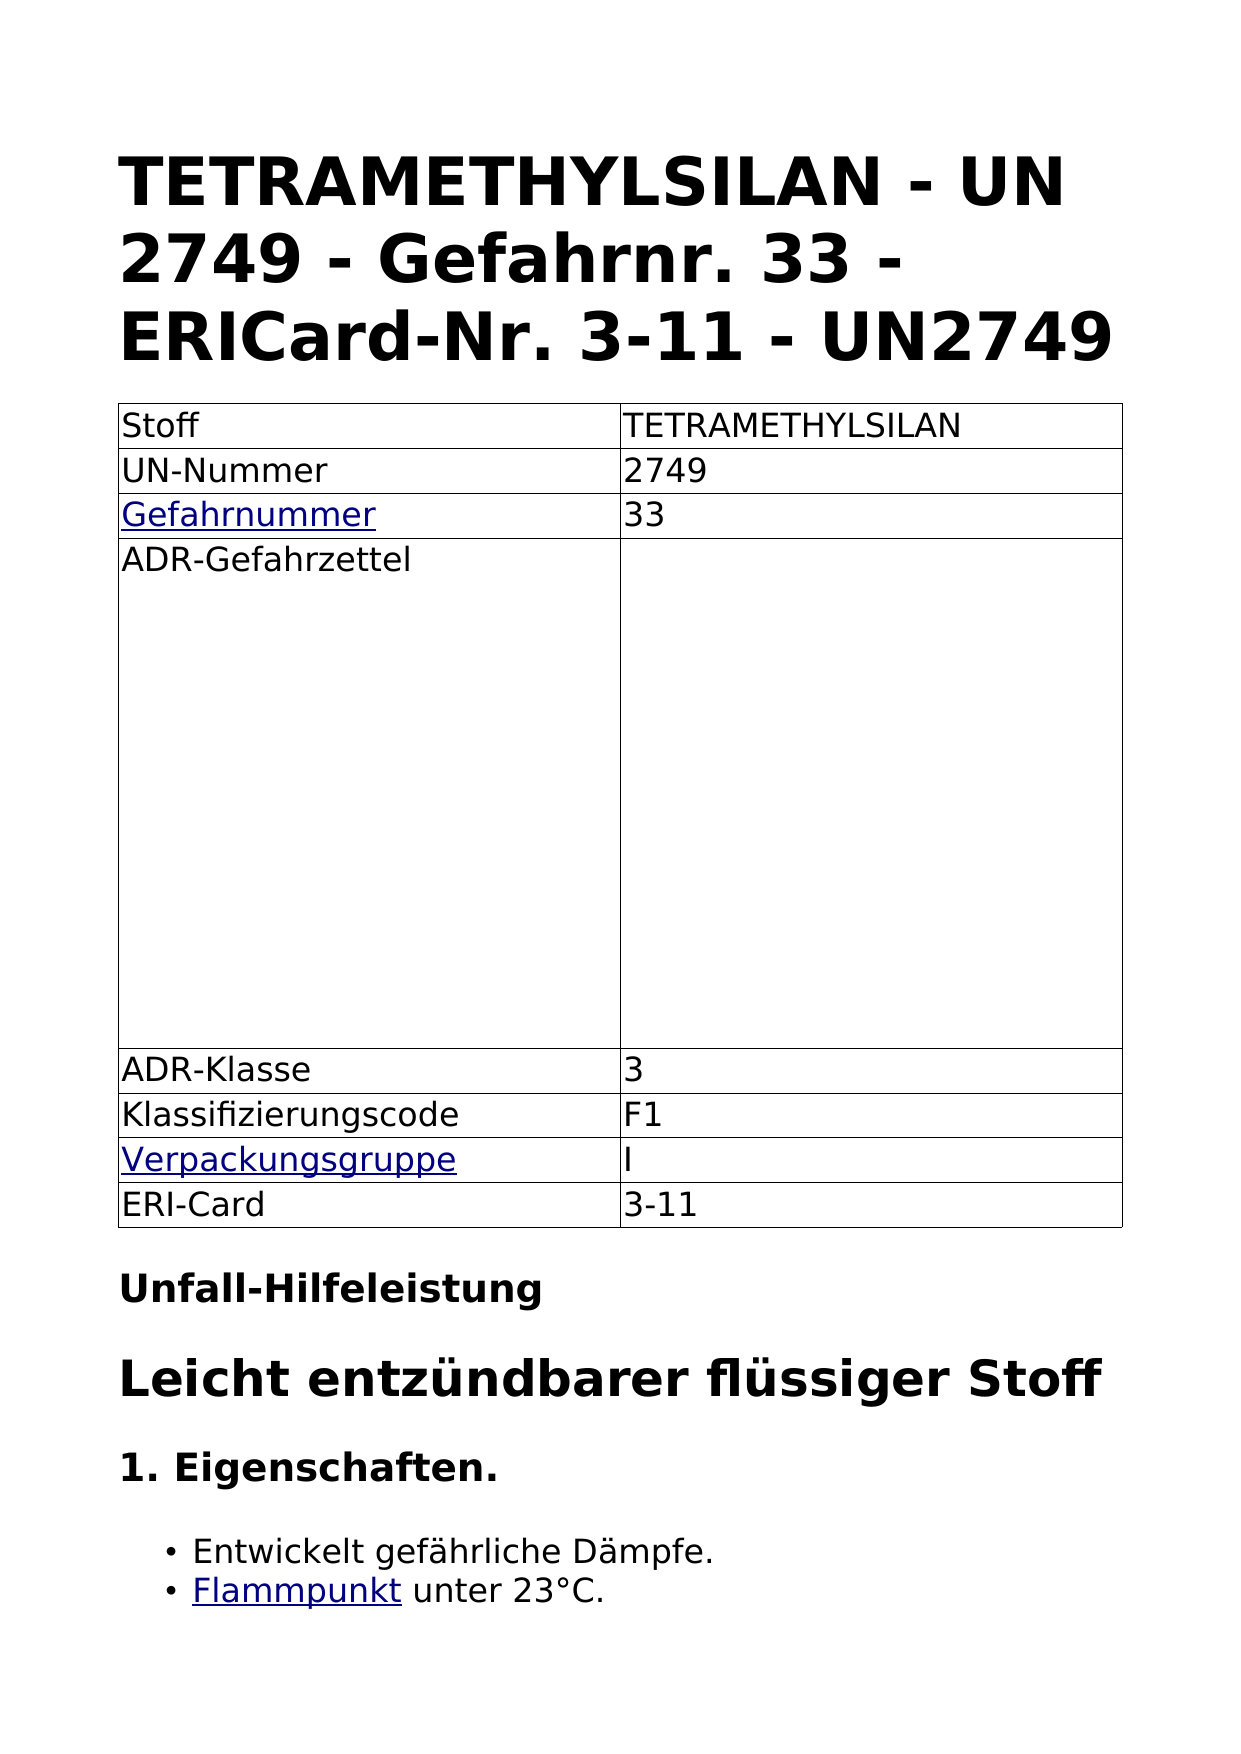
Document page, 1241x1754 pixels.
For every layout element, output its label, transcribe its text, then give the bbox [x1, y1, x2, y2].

table_cell Klassifizierungscode [119, 1094, 620, 1137]
table_cell ERI-Card [119, 1183, 620, 1227]
table_cell ADR-Klasse [119, 1049, 620, 1092]
table_header TETRAMETHYLSILAN [621, 404, 1122, 448]
list Flammpunkt unter 23°C. [177, 1571, 1122, 1610]
table_cell [621, 539, 1122, 1048]
table_cell 2749 [621, 449, 1122, 493]
table_cell ADR-Gefahrzettel [119, 539, 620, 1048]
subtitle Leicht entzündbarer flüssiger Stoff [118, 1349, 1122, 1408]
table_cell UN-Nummer [119, 449, 620, 493]
table_cell I [621, 1138, 1122, 1182]
table_cell 3-11 [621, 1183, 1122, 1227]
table_cell Verpackungsgruppe [119, 1138, 620, 1182]
table_cell F1 [621, 1094, 1122, 1137]
table_cell 33 [621, 494, 1122, 538]
list Entwickelt gefährliche Dämpfe. [177, 1532, 1122, 1571]
table_cell 3 [621, 1049, 1122, 1092]
subtitle 1. Eigenschaften. [118, 1445, 1122, 1490]
table_header Stoff [119, 404, 620, 448]
table_cell Gefahrnummer [119, 494, 620, 538]
subtitle Unfall-Hilfeleistung [118, 1267, 1122, 1312]
subtitle TETRAMETHYLSILAN - UN 2749 - Gefahrnr. 33 - ERICard-Nr. 3-11 - UN2749 [118, 143, 1122, 376]
